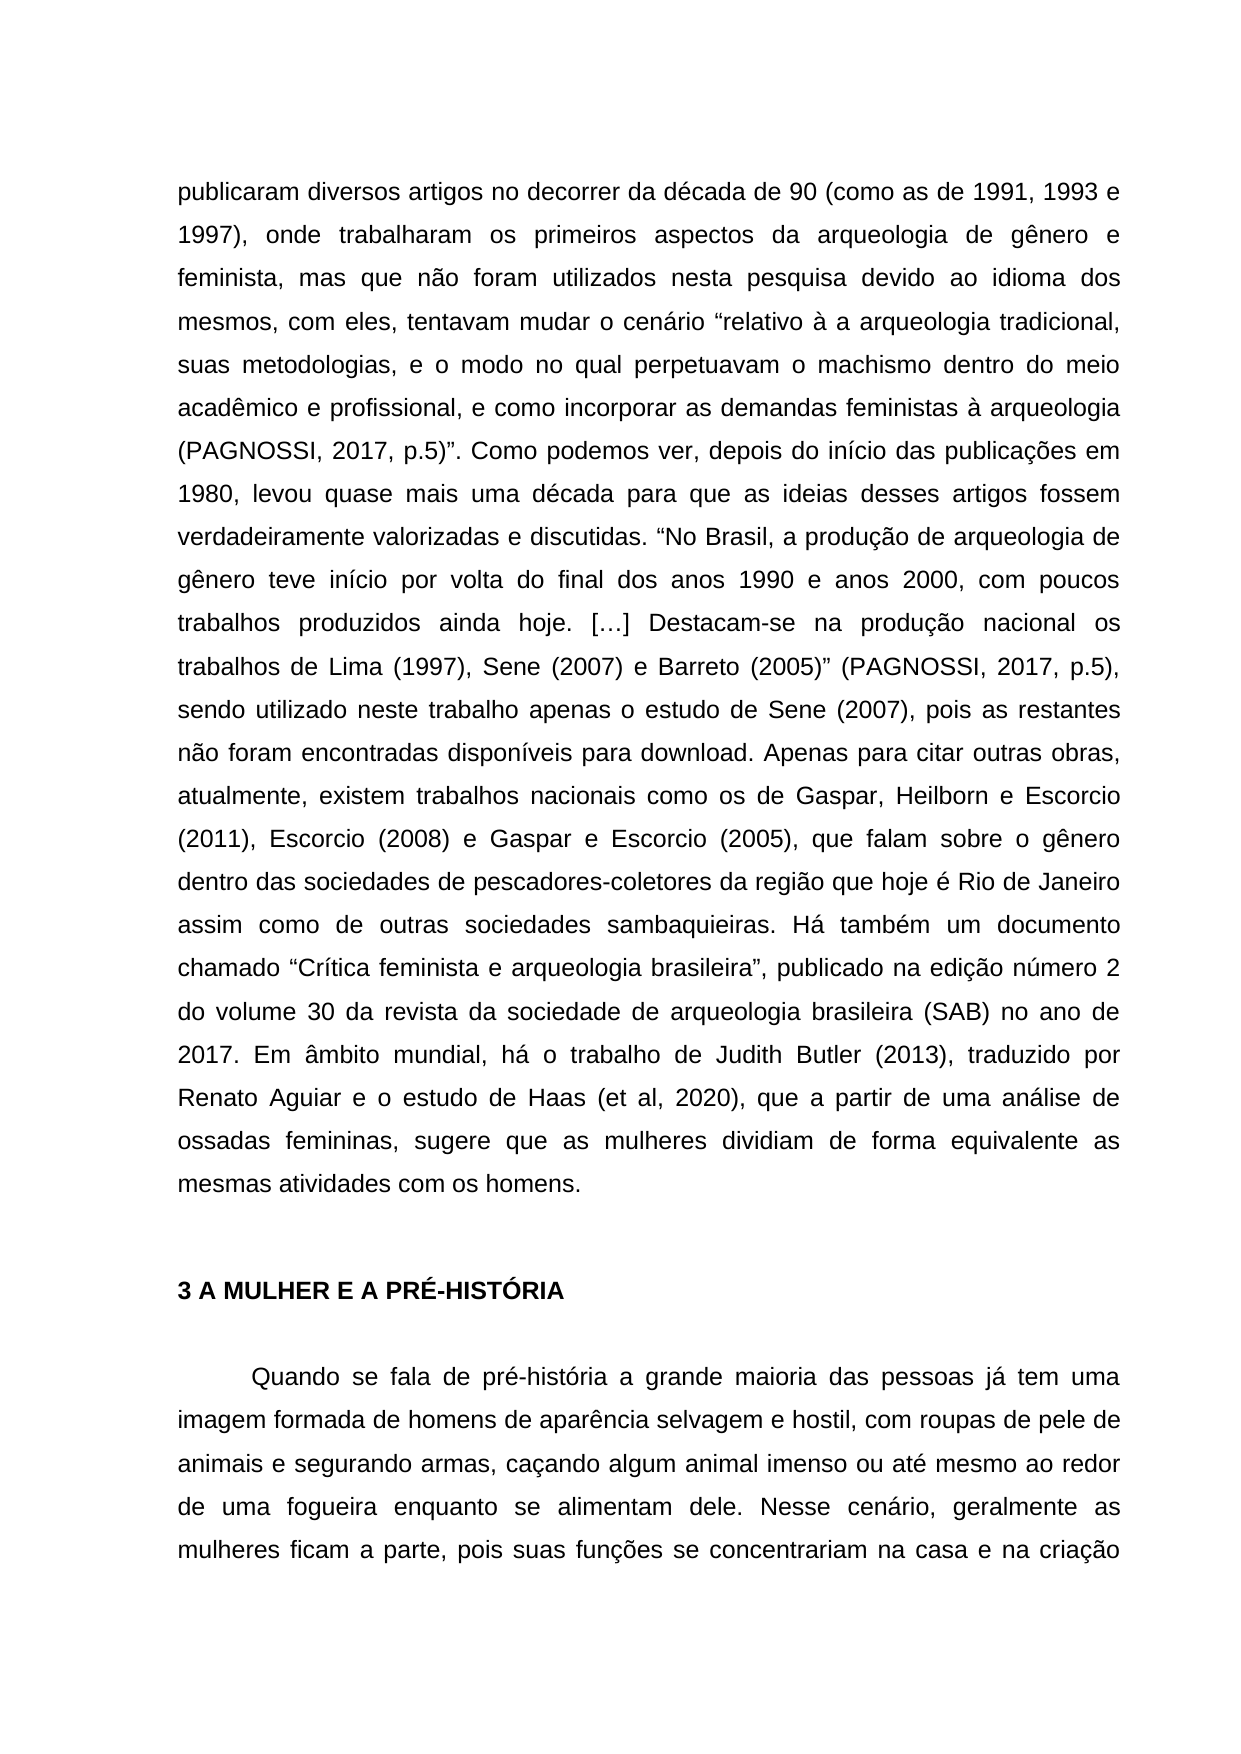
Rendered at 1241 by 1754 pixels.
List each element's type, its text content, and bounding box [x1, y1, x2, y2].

text publicaram diversos artigos no decorrer da década de 90 (como as de 1991, 1993 e 1997), onde trabalharam os primeiros aspectos da arqueologia de gênero e feminista, mas que não foram utilizados nesta pesquisa devido ao idioma dos mesmos, com eles, tentavam mudar o cenário “relativo à a arqueologia tradicional, suas metodologias, e o modo no qual perpetuavam o machismo dentro do meio acadêmico e profissional, e como incorporar as demandas feministas à arqueologia (PAGNOSSI, 2017, p.5)”. Como podemos ver, depois do início das publicações em 1980, levou quase mais uma década para que as ideias desses artigos fossem verdadeiramente valorizadas e discutidas. “No Brasil, a produção de arqueologia de gênero teve início por volta do final dos anos 1990 e anos 2000, com poucos trabalhos produzidos ainda hoje. […] Destacam-se na produção nacional os trabalhos de Lima (1997), Sene (2007) e Barreto (2005)” (PAGNOSSI, 2017, p.5), sendo utilizado neste trabalho apenas o estudo de Sene (2007), pois as restantes não foram encontradas disponíveis para download. Apenas para citar outras obras, atualmente, existem trabalhos nacionais como os de Gaspar, Heilborn e Escorcio (2011), Escorcio (2008) e Gaspar e Escorcio (2005), que falam sobre o gênero dentro das sociedades de pescadores-coletores da região que hoje é Rio de Janeiro assim como de outras sociedades sambaquieiras. Há também um documento chamado “Crítica feminista e arqueologia brasileira”, publicado na edição número 2 do volume 30 da revista da sociedade de arqueologia brasileira (SAB) no ano de 2017. Em âmbito mundial, há o trabalho de Judith Butler (2013), traduzido por Renato Aguiar e o estudo de Haas (et al, 2020), que a partir de uma análise de ossadas femininas, sugere que as mulheres dividiam de forma equivalente as mesmas atividades com os homens. [177, 177, 1122, 1198]
text Quando se fala de pré-história a grande maioria das pessoas já tem uma imagem formada de homens de aparência selvagem e hostil, com roupas de pele de animais e segurando armas, caçando algum animal imenso ou até mesmo ao redor de uma fogueira enquanto se alimentam dele. Nesse cenário, geralmente as mulheres ficam a parte, pois suas funções se concentrariam na casa e na criação [177, 1362, 1122, 1564]
text 3 A MULHER E A PRÉ-HISTÓRIA [177, 1276, 1122, 1305]
